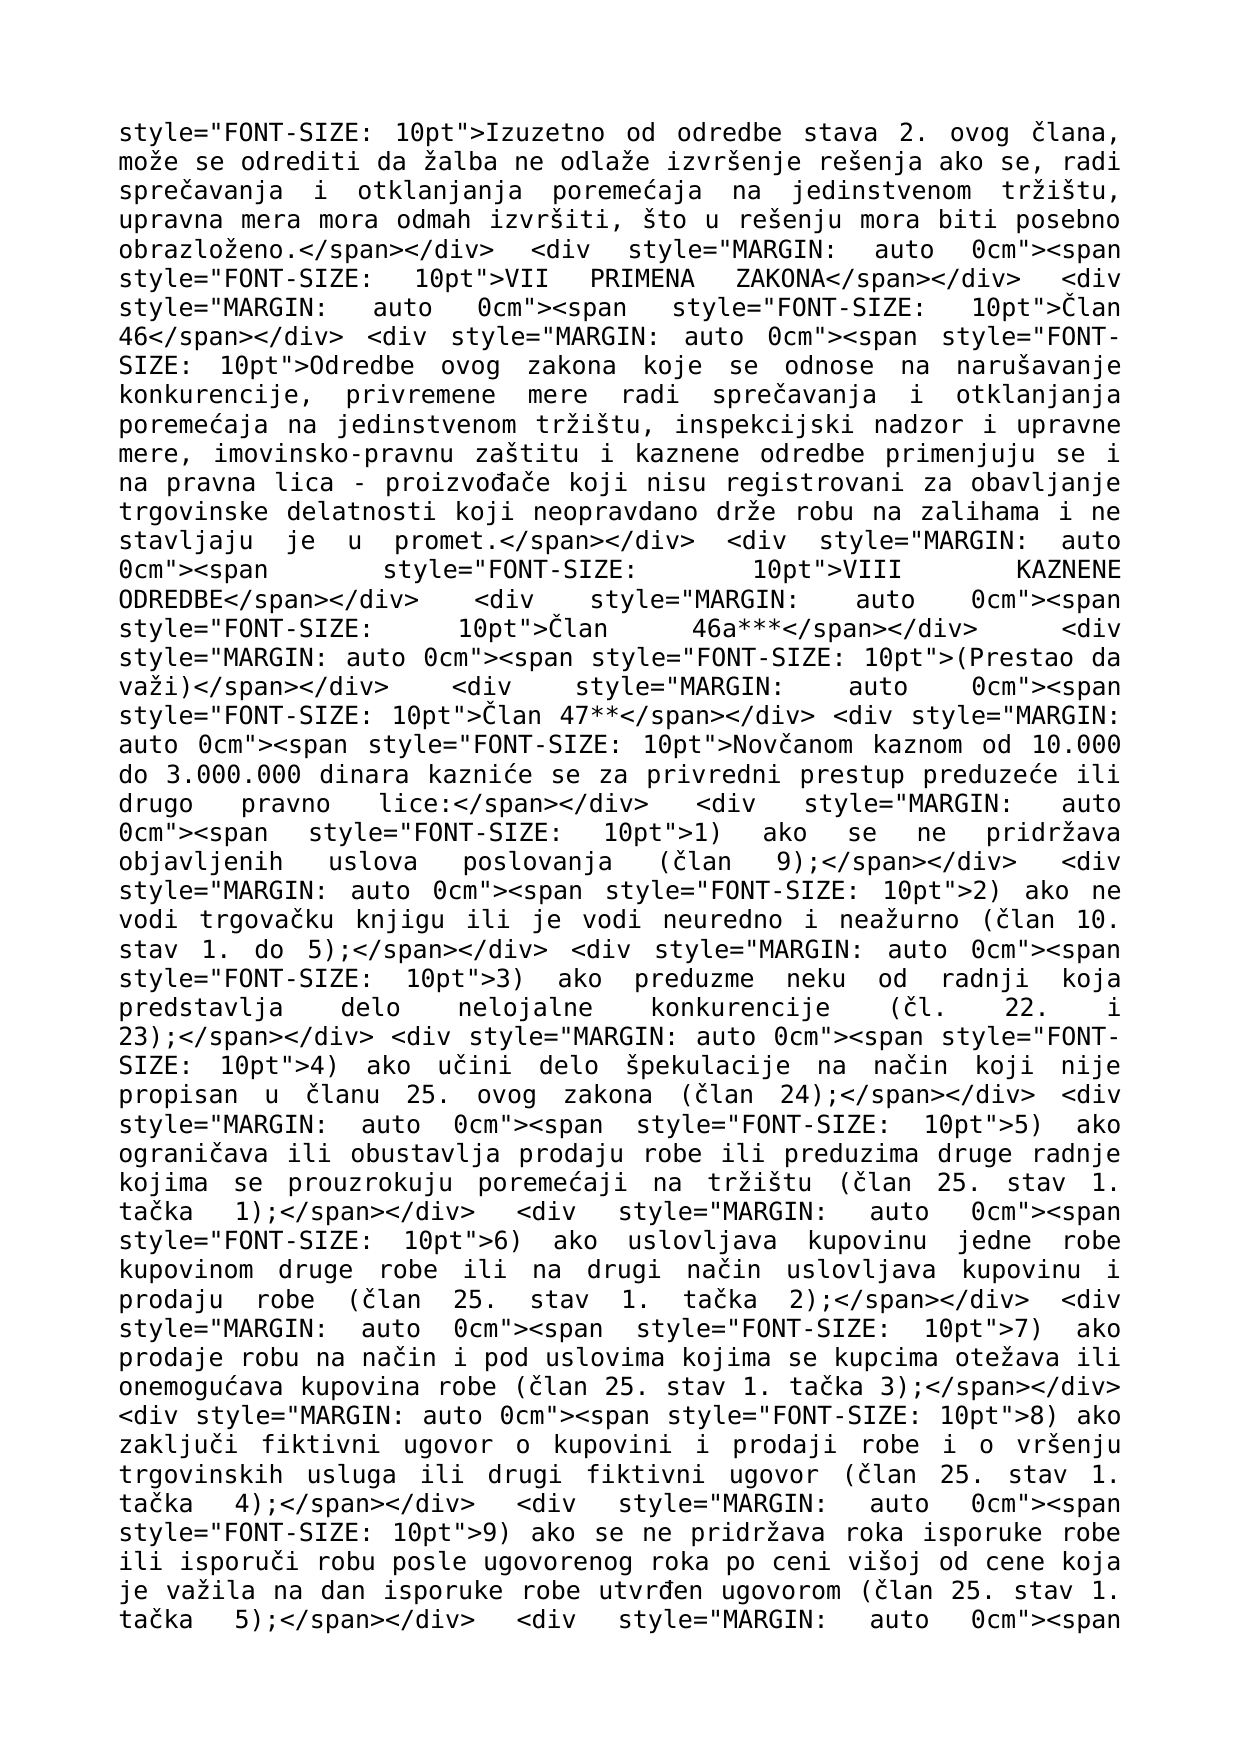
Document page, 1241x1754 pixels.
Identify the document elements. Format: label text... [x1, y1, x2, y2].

text style="FONT-SIZE: 10pt">Izuzetno od odredbe stava 2. ovog člana, može se odrediti da žalba ne odlaže izvršenje rešenja ako se, radi sprečavanja i otklanjanja poremećaja na jedinstvenom tržištu, upravna mera mora odmah izvršiti, što u rešenju mora biti posebno obrazloženo.</span></div> <div style="MARGIN: auto 0cm"><span style="FONT-SIZE: 10pt">VII PRIMENA ZAKONA</span></div> <div style="MARGIN: auto 0cm"><span style="FONT-SIZE: 10pt">Član 46</span></div> <div style="MARGIN: auto 0cm"><span style="FONT-SIZE: 10pt">Odredbe ovog zakona koje se odnose na narušavanje konkurencije, privremene mere radi sprečavanja i otklanjanja poremećaja na jedinstvenom tržištu, inspekcijski nadzor i upravne mere, imovinsko-pravnu zaštitu i kaznene odredbe primenjuju se i na pravna lica - proizvođače koji nisu registrovani za obavljanje trgovinske delatnosti koji neopravdano drže robu na zalihama i ne stavljaju je u promet.</span></div> <div style="MARGIN: auto 0cm"><span style="FONT-SIZE: 10pt">VIII KAZNENE ODREDBE</span></div> <div style="MARGIN: auto 0cm"><span style="FONT-SIZE: 10pt">Član 46a***</span></div> <div style="MARGIN: auto 0cm"><span style="FONT-SIZE: 10pt">(Prestao da važi)</span></div> <div style="MARGIN: auto 0cm"><span style="FONT-SIZE: 10pt">Član 47**</span></div> <div style="MARGIN: auto 0cm"><span style="FONT-SIZE: 10pt">Novčanom kaznom od 10.000 do 3.000.000 dinara kazniće se za privredni prestup preduzeće ili drugo pravno lice:</span></div> <div style="MARGIN: auto 0cm"><span style="FONT-SIZE: 10pt">1) ako se ne pridržava objavljenih uslova poslovanja (član 9);</span></div> <div style="MARGIN: auto 0cm"><span style="FONT-SIZE: 10pt">2) ako ne vodi trgovačku knjigu ili je vodi neuredno i neažurno (član 10. stav 1. do 5);</span></div> <div style="MARGIN: auto 0cm"><span style="FONT-SIZE: 10pt">3) ako preduzme neku od radnji koja predstavlja delo nelojalne konkurencije (čl. 22. i 23);</span></div> <div style="MARGIN: auto 0cm"><span style="FONT-SIZE: 10pt">4) ako učini delo špekulacije na način koji nije propisan u članu 25. ovog zakona (član 24);</span></div> <div style="MARGIN: auto 0cm"><span style="FONT-SIZE: 10pt">5) ako ograničava ili obustavlja prodaju robe ili preduzima druge radnje kojima se prouzrokuju poremećaji na tržištu (član 25. stav 1. tačka 1);</span></div> <div style="MARGIN: auto 0cm"><span style="FONT-SIZE: 10pt">6) ako uslovljava kupovinu jedne robe kupovinom druge robe ili na drugi način uslovljava kupovinu i prodaju robe (član 25. stav 1. tačka 2);</span></div> <div style="MARGIN: auto 0cm"><span style="FONT-SIZE: 10pt">7) ako prodaje robu na način i pod uslovima kojima se kupcima otežava ili onemogućava kupovina robe (član 25. stav 1. tačka 3);</span></div> <div style="MARGIN: auto 0cm"><span style="FONT-SIZE: 10pt">8) ako zaključi fiktivni ugovor o kupovini i prodaji robe i o vršenju trgovinskih usluga ili drugi fiktivni ugovor (član 25. stav 1. tačka 4);</span></div> <div style="MARGIN: auto 0cm"><span style="FONT-SIZE: 10pt">9) ako se ne pridržava roka isporuke robe ili isporuči robu posle ugovorenog roka po ceni višoj od cene koja je važila na dan isporuke robe utvrđen ugovorom (član 25. stav 1. tačka 5);</span></div> <div style="MARGIN: auto 0cm"><span [118, 118, 1122, 1635]
